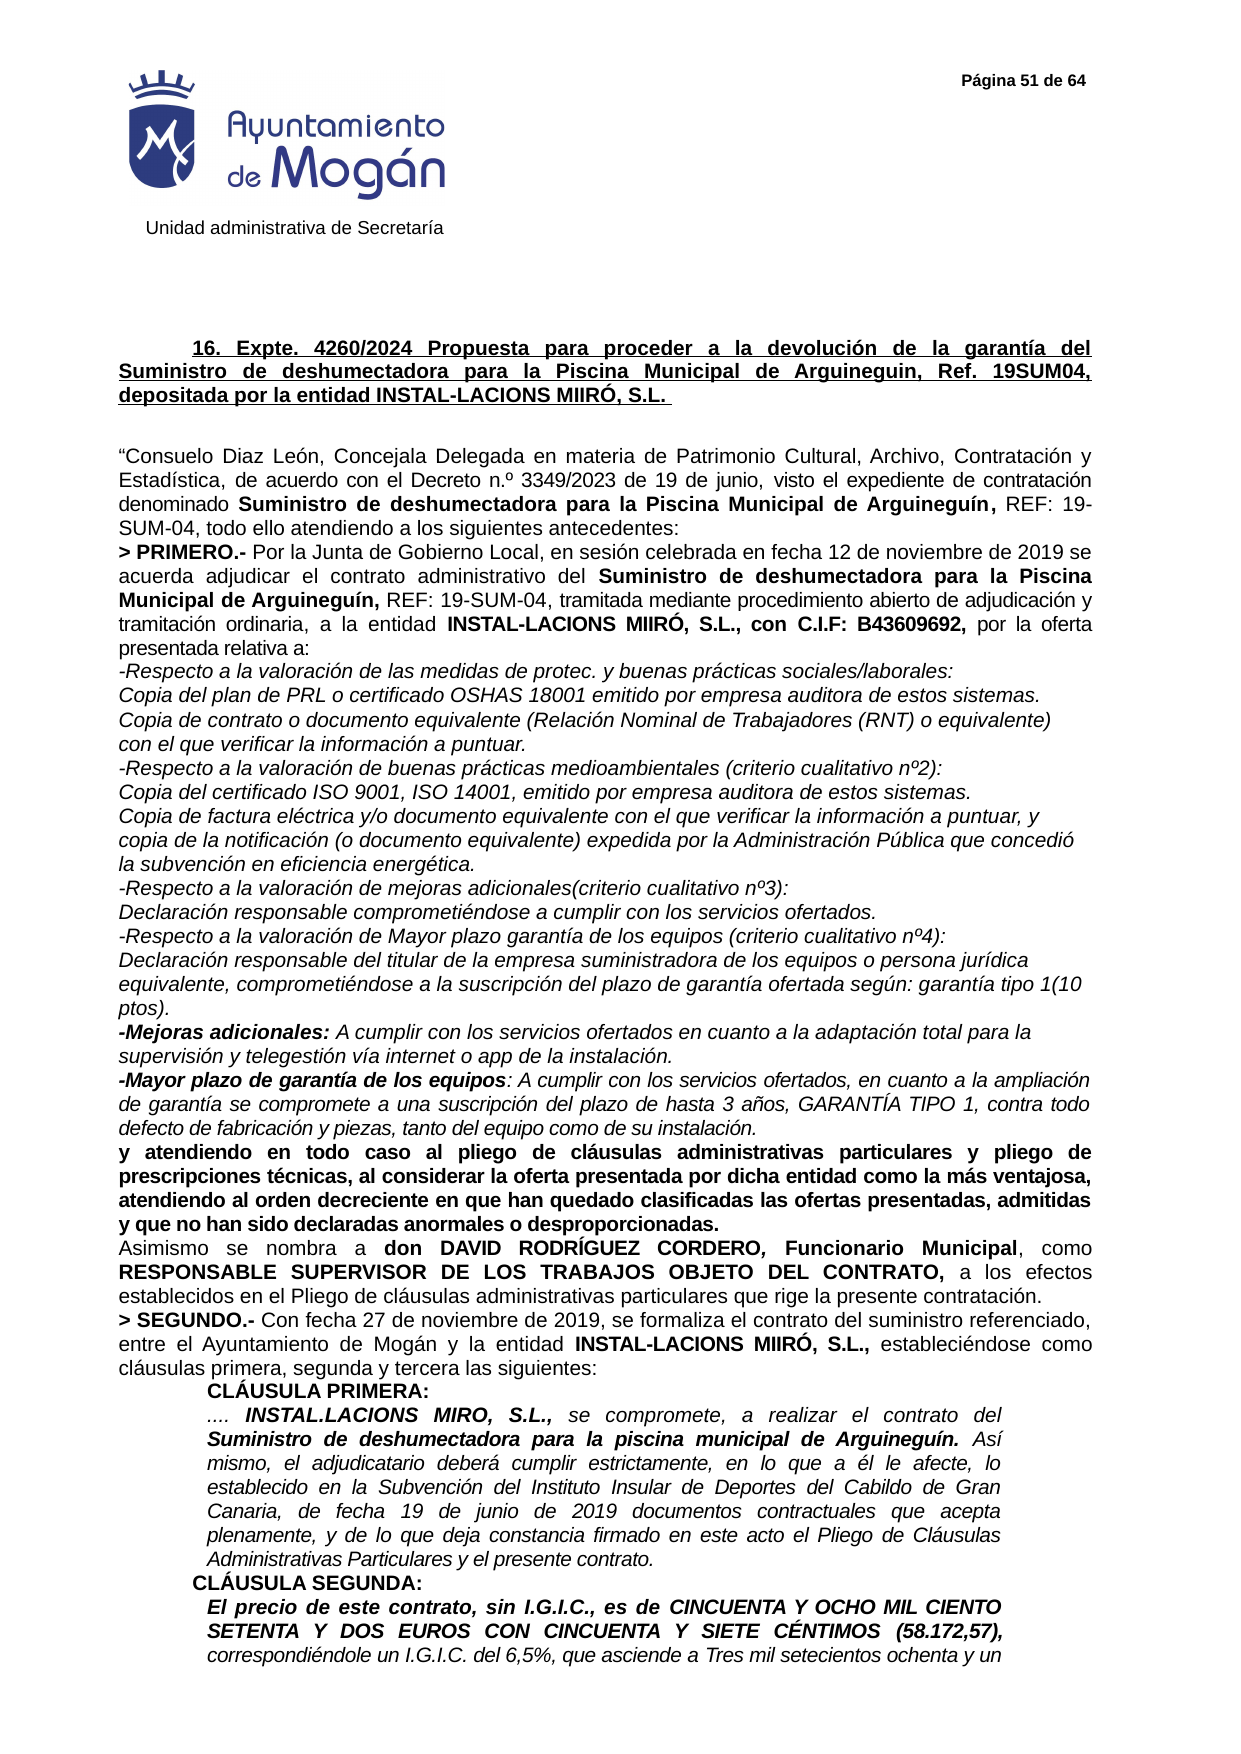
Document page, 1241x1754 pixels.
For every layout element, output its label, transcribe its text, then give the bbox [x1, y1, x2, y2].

text Copia de factura eléctrica y/o documento equivalente con el que verificar la información a puntuar, y copia de la notificación (o documento equivalente) expedida por la Administración Pública que concedió la subvención en eficiencia energética. [118, 804, 1092, 876]
text 16. Expte. 4260/2024 Propuesta para proceder a la devolución de la garantía del Suministro de deshumectadora para la Piscina Municipal de Arguineguin, Ref. 19SUM04, [118, 335, 1092, 380]
text -Mayor plazo de garantía de los equipos: A cumplir con los servicios ofertados, en cuanto a la ampliación de garantía se compromete a una suscripción del plazo de hasta 3 años, GARANTÍA TIPO 1, contra todo defecto de fabricación y piezas, tanto del equipo como de su instalación. [118, 1068, 1092, 1140]
text “Consuelo Diaz León, Concejala Delegada en materia de Patrimonio Cultural, Archivo, Contratación y Estadística, de acuerdo con el Decreto n.º 3349/2023 de 19 de junio, visto el expediente de contratación denominado Suministro de deshumectadora para la Piscina Municipal de Arguineguín, REF: 19-SUM-04, todo ello atendiendo a los siguientes antecedentes: [118, 444, 1092, 539]
picture [128, 70, 445, 206]
text Declaración responsable del titular de la empresa suministradora de los equipos o persona jurídica equivalente, comprometiéndose a la suscripción del plazo de garantía ofertada según: garantía tipo 1(10 ptos). [118, 948, 1092, 1020]
text -Mejoras adicionales: A cumplir con los servicios ofertados en cuanto a la adaptación total para la supervisión y telegestión vía internet o app de la instalación. [118, 1020, 1092, 1068]
text Copia del certificado ISO 9001, ISO 14001, emitido por empresa auditora de estos sistemas. [118, 780, 1092, 804]
text CLÁUSULA SEGUNDA: [192, 1571, 1092, 1595]
text -Respecto a la valoración de buenas prácticas medioambientales (criterio cualitativo nº2): [118, 756, 1092, 780]
text El precio de este contrato, sin I.G.I.C., es de CINCUENTA Y OCHO MIL CIENTO SETENTA Y DOS EUROS CON CINCUENTA Y SIETE CÉNTIMOS (58.172,57), correspondiéndole un I.G.I.C. del 6,5%, que asciende a Tres mil setecientos ochenta y un [207, 1595, 1004, 1667]
text -Respecto a la valoración de las medidas de protec. y buenas prácticas sociales/laborales: [118, 659, 1092, 683]
text .... INSTAL.LACIONS MIRO, S.L., se compromete, a realizar el contrato del Suministro de deshumectadora para la piscina municipal de Arguineguín. Así mismo, el adjudicatario deberá cumplir estrictamente, en lo que a él le afecte, lo establecido en la Subvención del Instituto Insular de Deportes del Cabildo de Gran Canaria, de fecha 19 de junio de 2019 documentos contractuales que acepta plenamente, y de lo que deja constancia firmado en este acto el Pliego de Cláusulas Administrativas Particulares y el presente contrato. [207, 1403, 1004, 1571]
text Asimismo se nombra a don DAVID RODRÍGUEZ CORDERO, Funcionario Municipal, como RESPONSABLE SUPERVISOR DE LOS TRABAJOS OBJETO DEL CONTRATO, a los efectos establecidos en el Pliego de cláusulas administrativas particulares que rige la presente contratación. [118, 1236, 1092, 1307]
text y atendiendo en todo caso al pliego de cláusulas administrativas particulares y pliego de prescripciones técnicas, al considerar la oferta presentada por dicha entidad como la más ventajosa, atendiendo al orden decreciente en que han quedado clasificadas las ofertas presentadas, admitidas y que no han sido declaradas anormales o desproporcionadas. [118, 1140, 1092, 1236]
text > PRIMERO.- Por la Junta de Gobierno Local, en sesión celebrada en fecha 12 de noviembre de 2019 se acuerda adjudicar el contrato administrativo del Suministro de deshumectadora para la Piscina Municipal de Arguineguín, REF: 19-SUM-04, tramitada mediante procedimiento abierto de adjudicación y tramitación ordinaria, a la entidad INSTAL-LACIONS MIIRÓ, S.L., con C.I.F: B43609692, por la oferta presentada relativa a: [118, 539, 1092, 659]
text Declaración responsable comprometiéndose a cumplir con los servicios ofertados. [118, 900, 1092, 924]
text Copia del plan de PRL o certificado OSHAS 18001 emitido por empresa auditora de estos sistemas. [118, 683, 1092, 707]
text Copia de contrato o documento equivalente (Relación Nominal de Trabajadores (RNT) o equivalente) con el que verificar la información a puntuar. [118, 708, 1092, 756]
text -Respecto a la valoración de Mayor plazo garantía de los equipos (criterio cualitativo nº4): [118, 924, 1092, 948]
text -Respecto a la valoración de mejoras adicionales(criterio cualitativo nº3): [118, 876, 1092, 900]
text depositada por la entidad INSTAL-LACIONS MIIRÓ, S.L. [118, 381, 1092, 407]
text > SEGUNDO.- Con fecha 27 de noviembre de 2019, se formaliza el contrato del suministro referenciado, entre el Ayuntamiento de Mogán y la entidad INSTAL-LACIONS MIIRÓ, S.L., estableciéndose como cláusulas primera, segunda y tercera las siguientes: [118, 1307, 1092, 1379]
text CLÁUSULA PRIMERA: [207, 1379, 1004, 1403]
